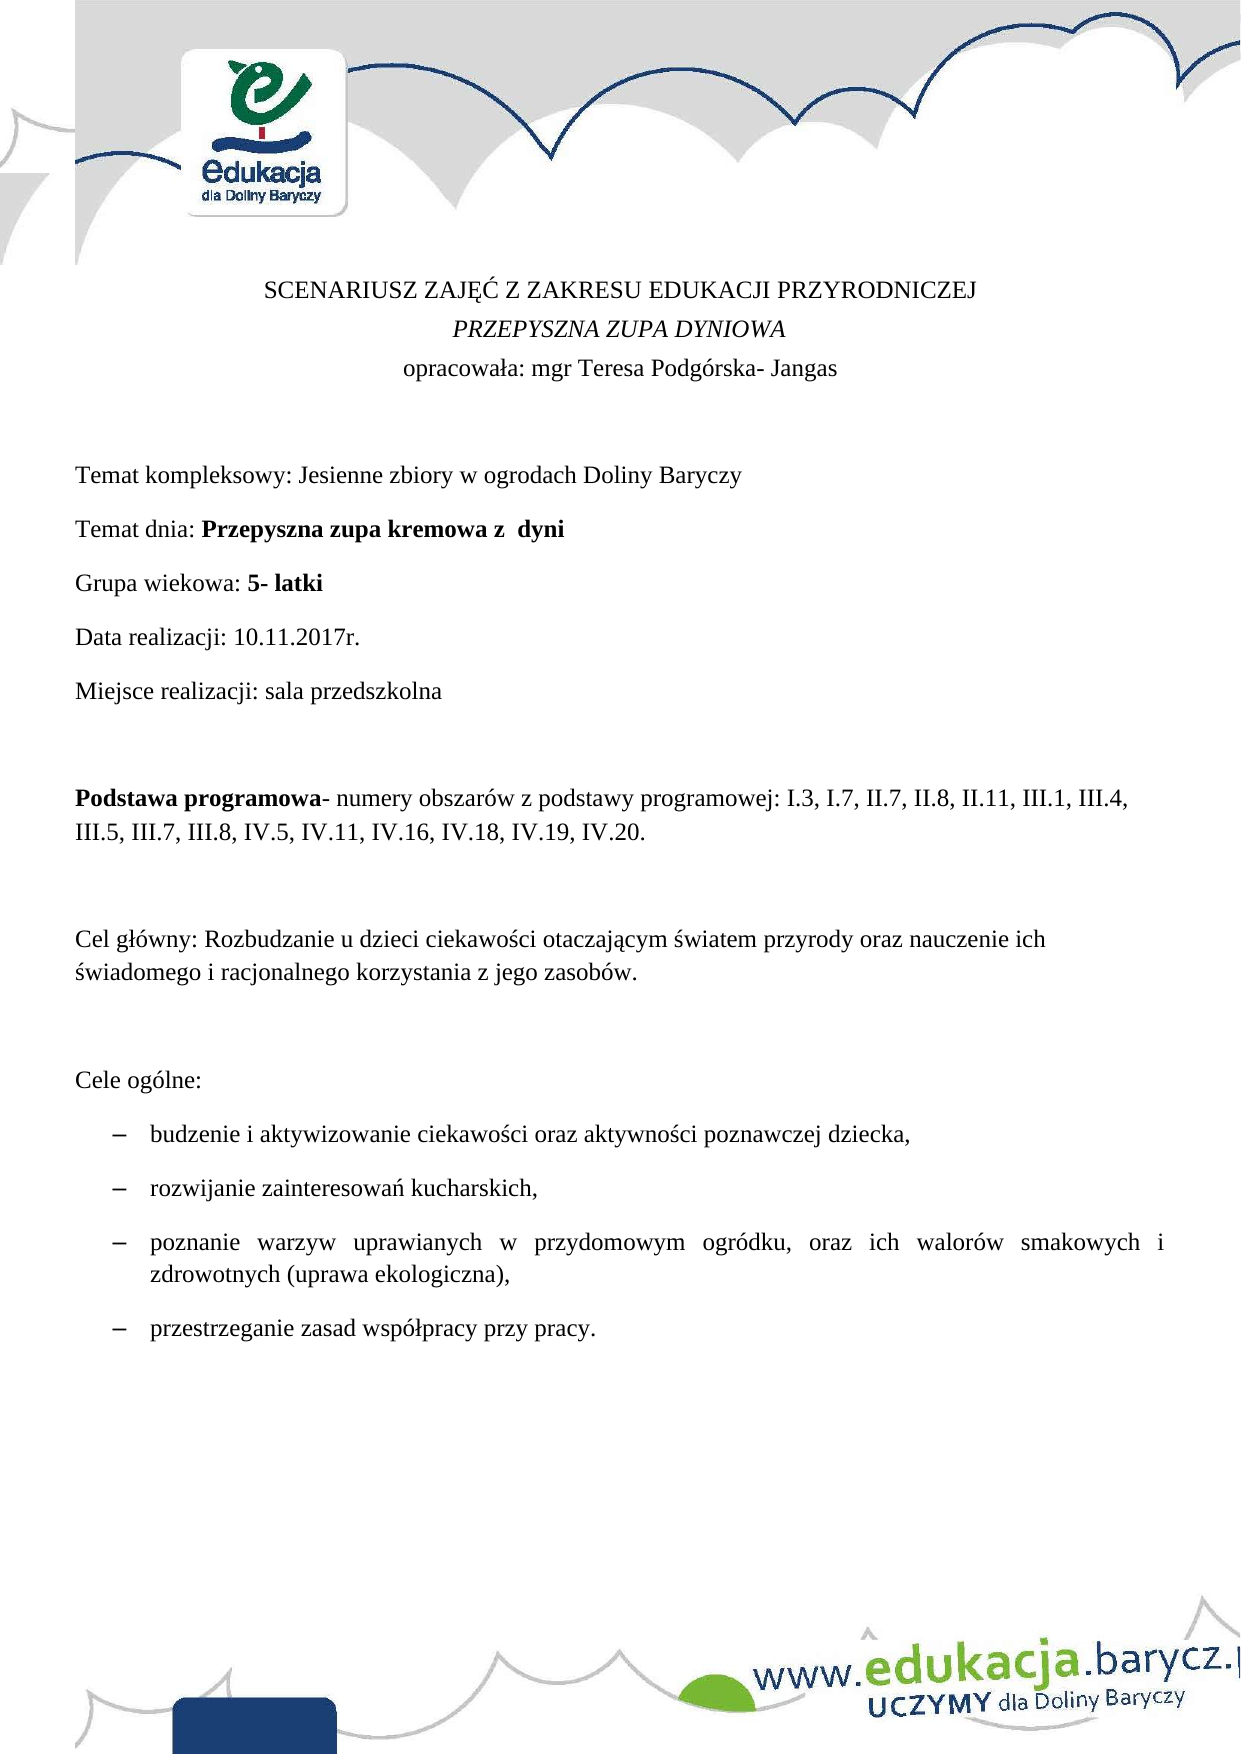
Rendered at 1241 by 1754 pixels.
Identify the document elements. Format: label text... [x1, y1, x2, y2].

text Cel główny: Rozbudzanie u dzieci ciekawości otaczającym światem przyrody oraz nauczenie ich świadomego i racjonalnego korzystania z jego zasobów. [75, 924, 1165, 986]
list poznanie warzyw uprawianych w przydomowym ogródku, oraz ich walorów smakowych i zdrowotnych (uprawa ekologiczna), [112, 1227, 1165, 1288]
text Miejsce realizacji: sala przedszkolna [75, 676, 1165, 704]
picture [0, 0, 1241, 265]
text Podstawa programowa- numery obszarów z podstawy programowej: I.3, I.7, II.7, II.8, II.11, III.1, III.4, III.5, III.7, III.8, IV.5, IV.11, IV.16, IV.18, IV.19, IV.20. [75, 783, 1165, 845]
subtitle PRZEPYSZNA ZUPA DYNIOWA [75, 314, 1165, 343]
text Grupa wiekowa: 5- latki [75, 568, 1165, 597]
text Cele ogólne: [75, 1065, 1165, 1094]
subtitle SCENARIUSZ ZAJĘĆ Z ZAKRESU EDUKACJI PRZYRODNICZEJ [75, 275, 1165, 304]
list przestrzeganie zasad współpracy przy pracy. [112, 1313, 1165, 1342]
text Temat kompleksowy: Jesienne zbiory w ogrodach Doliny Baryczy [75, 460, 1165, 489]
picture [75, 1581, 1241, 1754]
subtitle opracowała: mgr Teresa Podgórska- Jangas [75, 353, 1165, 382]
text Temat dnia: Przepyszna zupa kremowa z dyni [75, 514, 1165, 543]
text Data realizacji: 10.11.2017r. [75, 622, 1165, 651]
list budzenie i aktywizowanie ciekawości oraz aktywności poznawczej dziecka, [112, 1119, 1165, 1148]
list rozwijanie zainteresowań kucharskich, [112, 1173, 1165, 1201]
